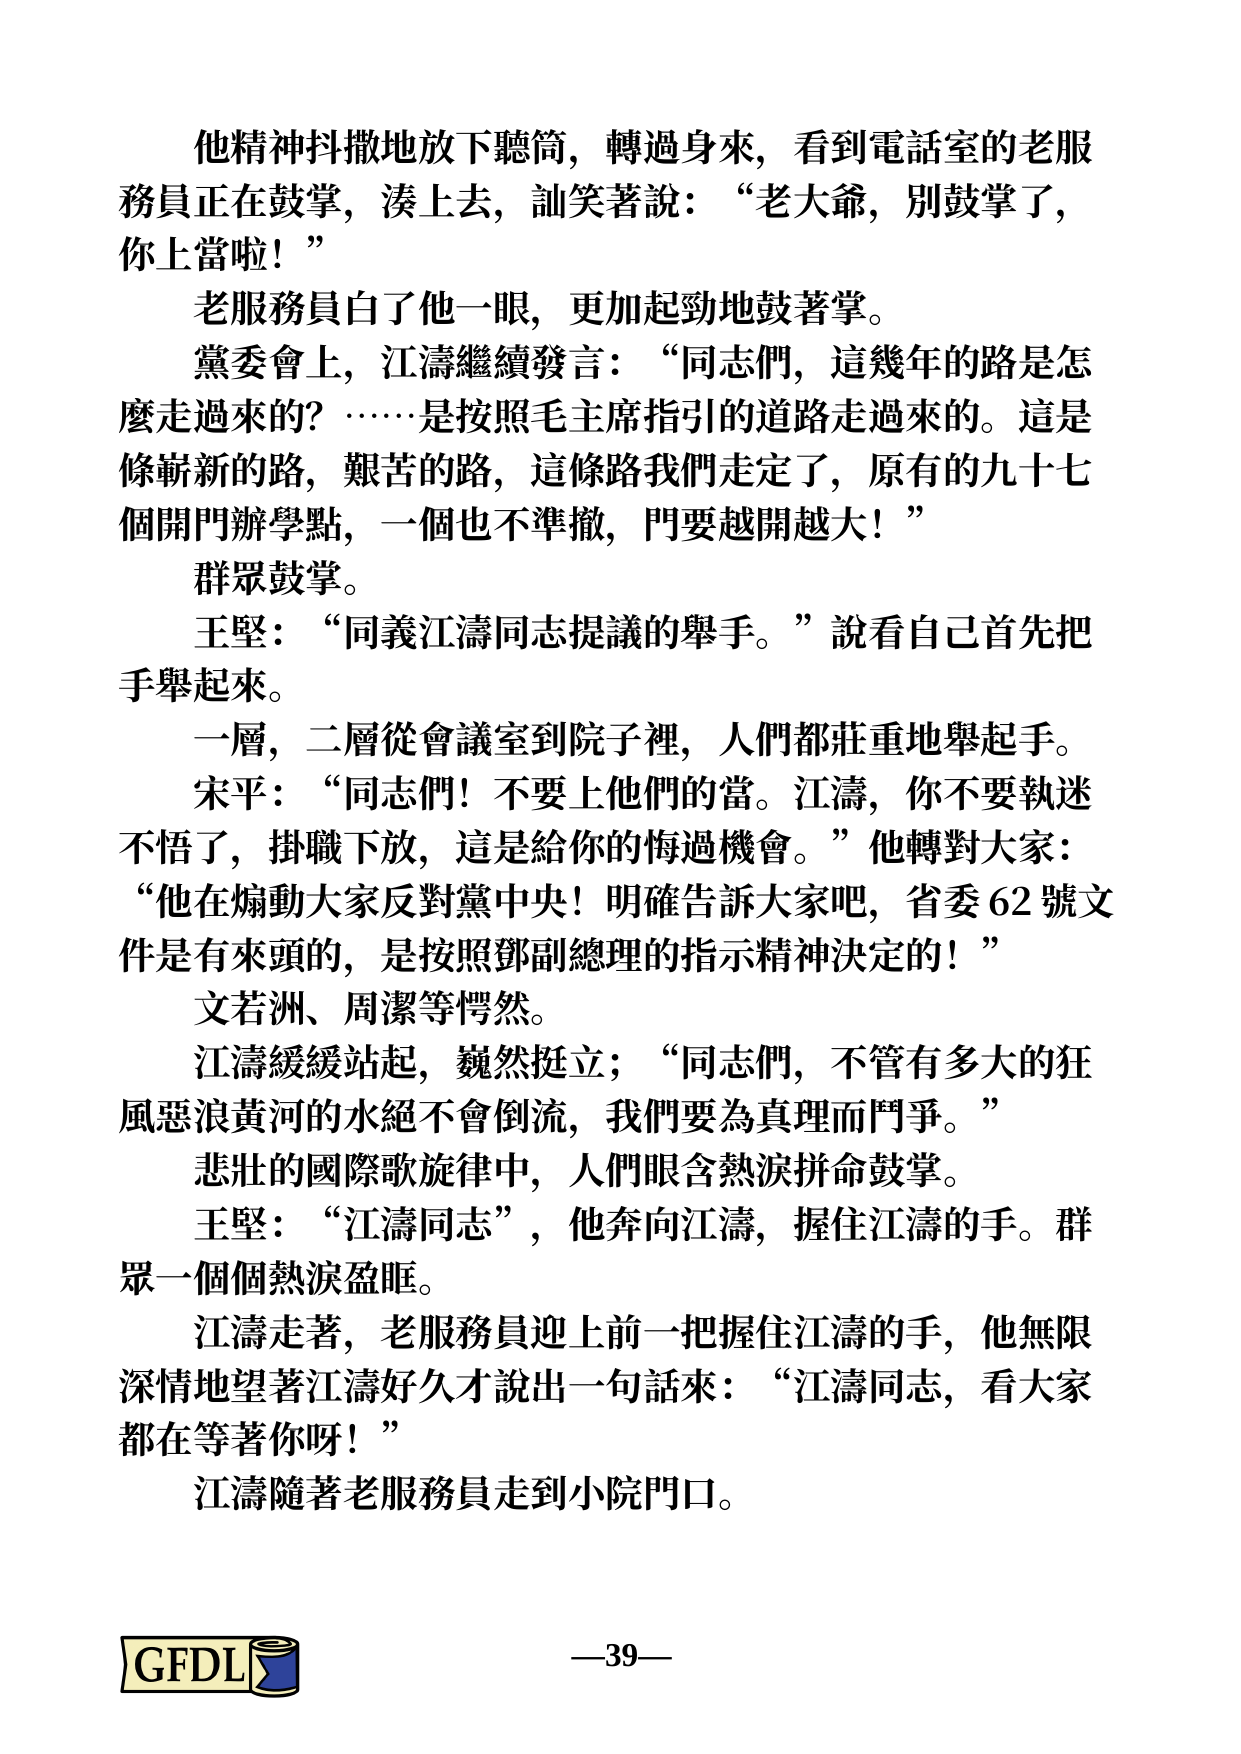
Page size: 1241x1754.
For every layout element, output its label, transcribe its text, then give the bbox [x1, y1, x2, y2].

text 王堅：“同義江濤同志提議的舉手。”說看自己首先把手舉起來。 [118, 603, 1122, 711]
text 文若洲、周潔等愕然。 [118, 980, 1122, 1034]
text 江濤走著，老服務員迎上前一把握住江濤的手，他無限深情地望著江濤好久才說出一句話來：“江濤同志，看大家都在等著你呀！” [118, 1303, 1122, 1464]
text 江濤緩緩站起，巍然挺立；“同志們，不管有多大的狂風惡浪黃河的水絕不會倒流，我們要為真理而鬥爭。” [118, 1034, 1122, 1141]
picture [119, 1635, 300, 1698]
text 宋平：“同志們！不要上他們的當。江濤，你不要執迷不悟了，掛職下放，這是給你的悔過機會。”他轉對大家：“他在煽動大家反對黨中央！明確告訴大家吧，省委62號文件是有來頭的，是按照鄧副總理的指示精神決定的！” [118, 764, 1122, 980]
text 老服務員白了他一眼，更加起勁地鼓著掌。 [118, 280, 1122, 333]
text 悲壯的國際歌旋律中，人們眼含熱淚拼命鼓掌。 [118, 1141, 1122, 1195]
text 江濤隨著老服務員走到小院門口。 [118, 1464, 1122, 1518]
text 他精神抖撒地放下聽筒，轉過身來，看到電話室的老服務員正在鼓掌，湊上去，訕笑著說：“老大爺，別鼓掌了，你上當啦！” [118, 118, 1122, 280]
text 王堅：“江濤同志”，他奔向江濤，握住江濤的手。群眾一個個熱淚盈眶。 [118, 1195, 1122, 1303]
text 黨委會上，江濤繼續發言：“同志們，這幾年的路是怎麼走過來的？……是按照毛主席指引的道路走過來的。這是條嶄新的路，艱苦的路，這條路我們走定了，原有的九十七個開門辦學點，一個也不準撤，門要越開越大！” [118, 333, 1122, 549]
text 群眾鼓掌。 [118, 549, 1122, 603]
text 一層，二層從會議室到院子裡，人們都莊重地舉起手。 [118, 711, 1122, 764]
